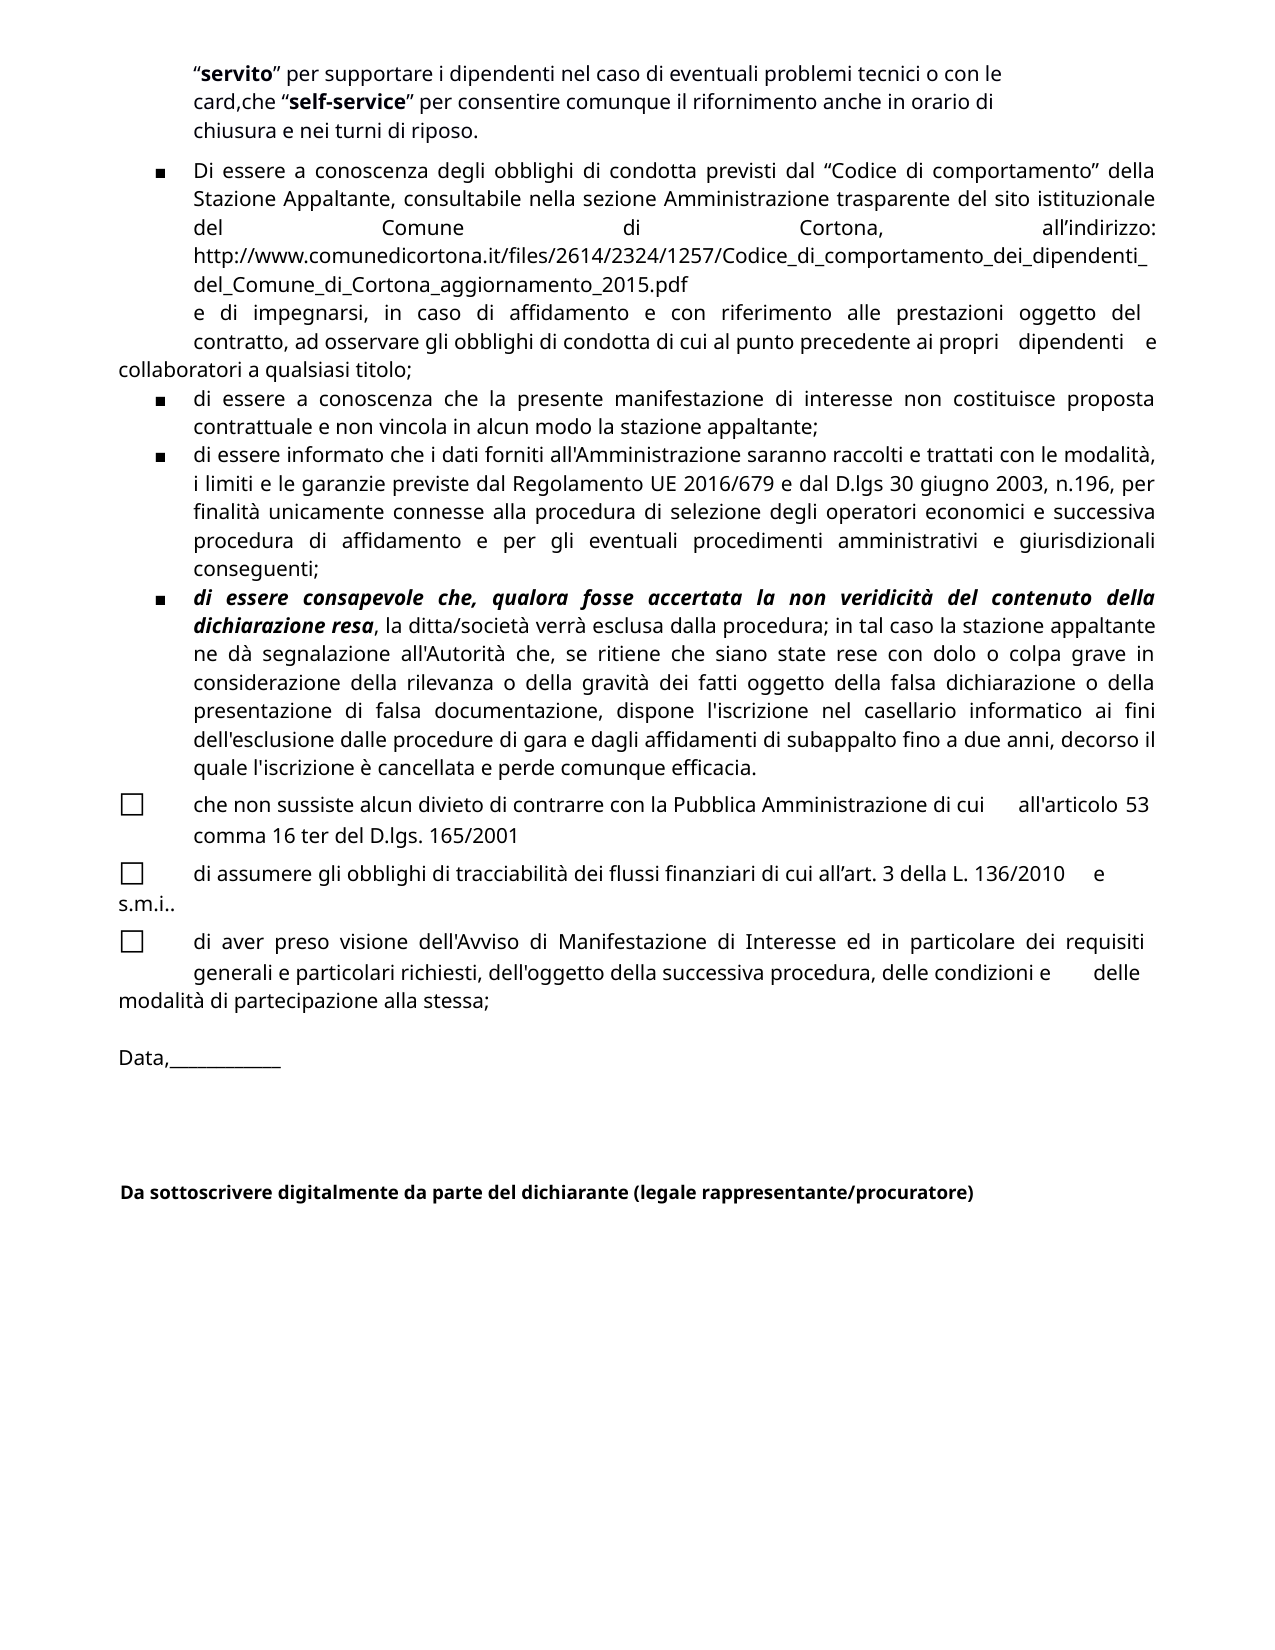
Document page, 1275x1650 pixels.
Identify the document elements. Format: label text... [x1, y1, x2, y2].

list di essere consapevole che, qualora fosse accertata la non veridicità del contenuto della dichiarazione resa, la ditta/società verrà esclusa dalla procedura; in tal caso la stazione appaltante ne dà segnalazione all'Autorità che, se ritiene che siano state rese con dolo o colpa grave in considerazione della rilevanza o della gravità dei fatti oggetto della falsa dichiarazione o della presentazione di falsa documentazione, dispone l'iscrizione nel casellario informatico ai fini dell'esclusione dalle procedure di gara e dagli affidamenti di subappalto fino a due anni, decorso il quale l'iscrizione è cancellata e perde comunque efficacia. [156, 583, 1157, 782]
text □ di assumere gli obblighi di tracciabilità dei flussi finanziari di cui all’art. 3 della L. 136/2010 e s.m.i.. [118, 850, 1157, 918]
list di essere a conoscenza che la presente manifestazione di interesse non costituisce proposta contrattuale e non vincola in alcun modo la stazione appaltante; [156, 384, 1157, 441]
list Di essere a conoscenza degli obblighi di condotta previsti dal “Codice di comportamento” della Stazione Appaltante, consultabile nella sezione Amministrazione trasparente del sito istituzionale del Comune di Cortona, all’indirizzo: http://www.comunedicortona.it/files/2614/2324/1257/Codice_di_comportamento_dei_dipendenti_del_Comune_di_Cortona_aggiornamento_2015.pdf [156, 156, 1157, 298]
text □ di aver preso visione dell'Avviso di Manifestazione di Interesse ed in particolare dei requisiti generali e particolari richiesti, dell'oggetto della successiva procedura, delle condizioni e delle modalità di partecipazione alla stessa; [118, 918, 1157, 1014]
list di essere informato che i dati forniti all'Amministrazione saranno raccolti e trattati con le modalità, i limiti e le garanzie previste dal Regolamento UE 2016/679 e dal D.lgs 30 giugno 2003, n.196, per finalità unicamente connesse alla procedura di selezione degli operatori economici e successiva procedura di affidamento e per gli eventuali procedimenti amministrativi e giurisdizionali conseguenti; [156, 441, 1157, 583]
text Data,____________ [118, 1043, 1157, 1071]
text Da sottoscrivere digitalmente da parte del dichiarante (legale rappresentante/procuratore) [120, 1179, 1157, 1205]
text “servito” per supportare i dipendenti nel caso di eventuali problemi tecnici o con le card,che “self-service” per consentire comunque il rifornimento anche in orario di chiusura e nei turni di riposo. [118, 59, 1157, 144]
text e di impegnarsi, in caso di affidamento e con riferimento alle prestazioni oggetto del contratto, ad osservare gli obblighi di condotta di cui al punto precedente ai propri dipendenti e collaboratori a qualsiasi titolo; [118, 298, 1157, 384]
text □ che non sussiste alcun divieto di contrarre con la Pubblica Amministrazione di cui all'articolo 53 comma 16 ter del D.lgs. 165/2001 [118, 782, 1157, 850]
